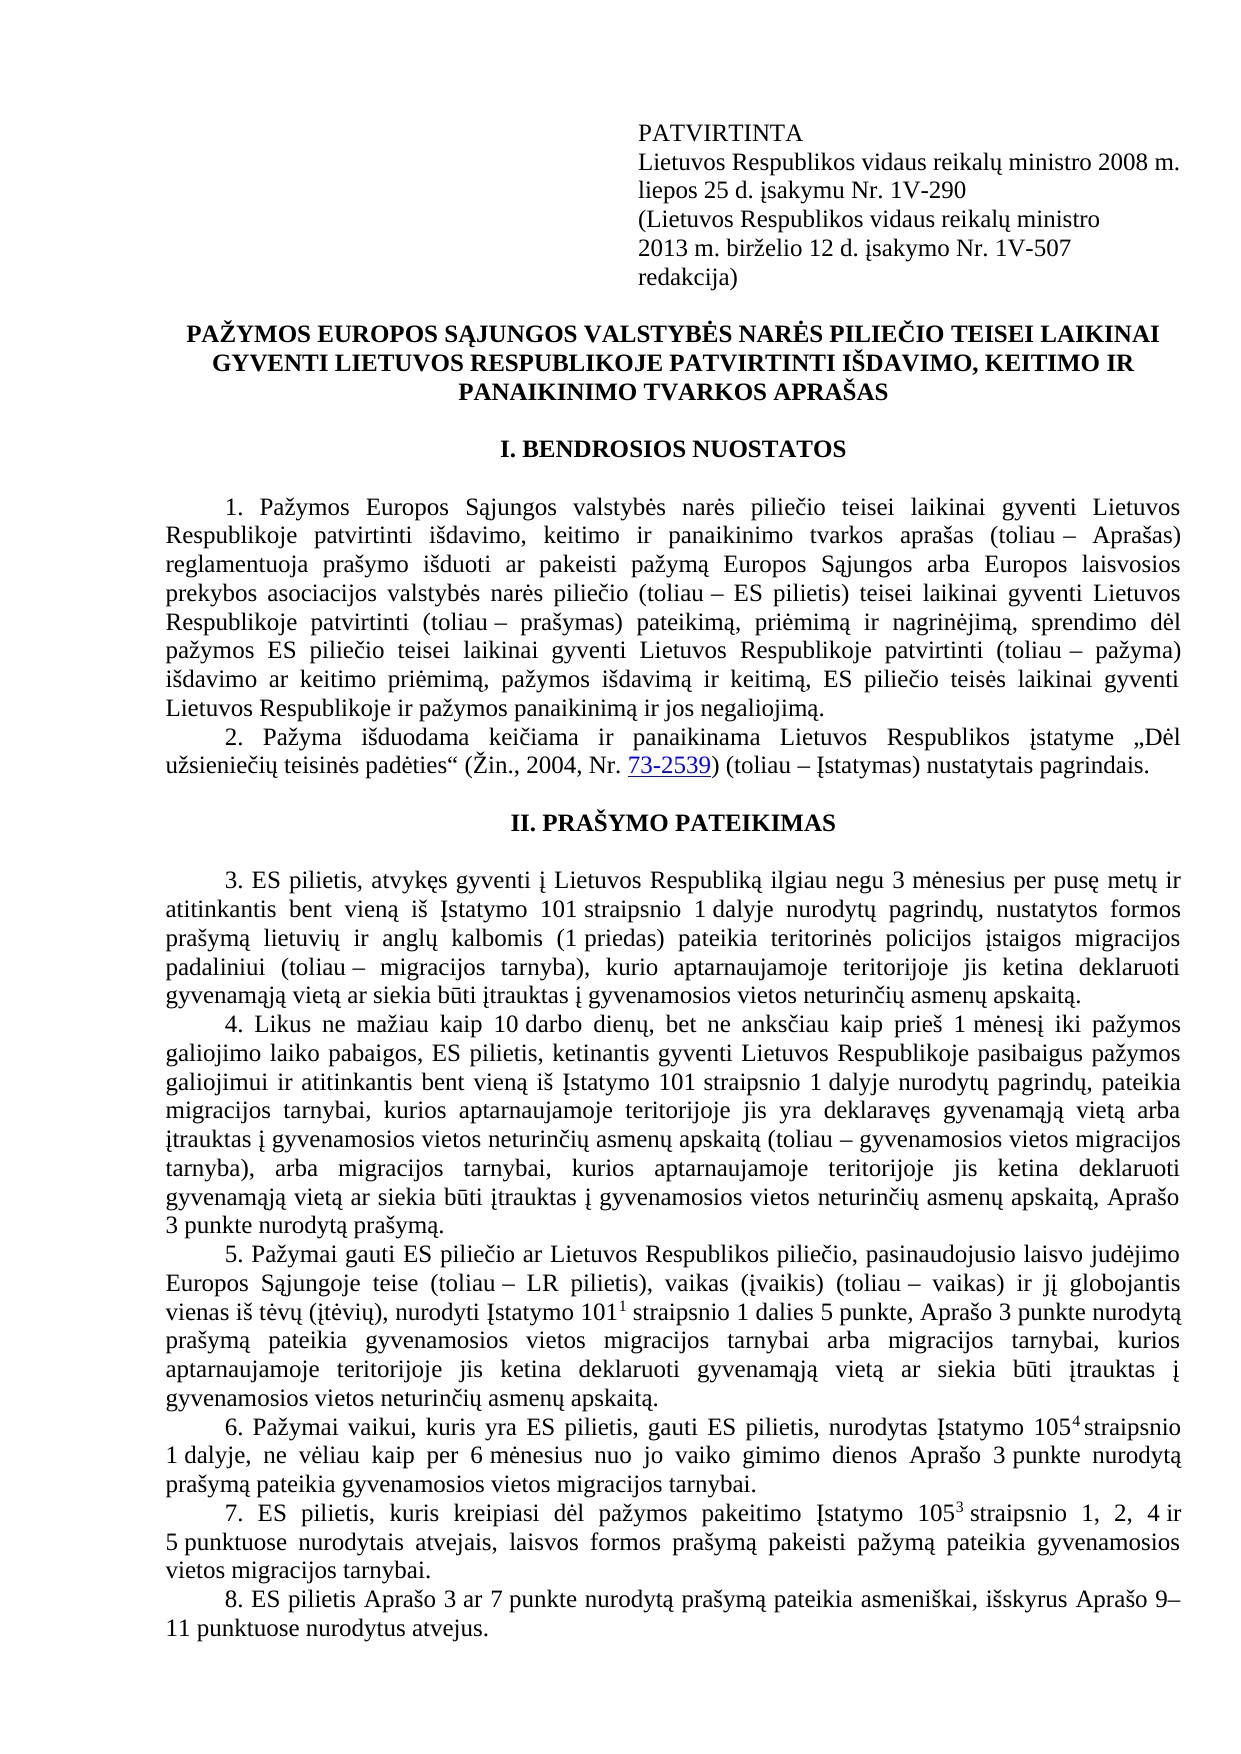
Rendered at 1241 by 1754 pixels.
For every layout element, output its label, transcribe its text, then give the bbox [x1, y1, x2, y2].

text Lietuvos Respublikos vidaus reikalų ministro 2008 m. liepos 25 d. įsakymu Nr. 1V-290 [638, 147, 1181, 204]
text 7. ES pilietis, kuris kreipiasi dėl pažymos pakeitimo Įstatymo 1053 straipsnio 1, 2, 4 ir 5 punktuose nurodytais atvejais, laisvos formos prašymą pakeisti pažymą pateikia gyvenamosios vietos migracijos tarnybai. [165, 1498, 1181, 1584]
text redakcija) [638, 262, 1181, 291]
text 8. ES pilietis Aprašo 3 ar 7 punkte nurodytą prašymą pateikia asmeniškai, išskyrus Aprašo 9–11 punktuose nurodytus atvejus. [165, 1584, 1181, 1642]
text PAŽYMOS EUROPOS SĄJUNGOS VALSTYBĖS NARĖS PILIEČIO TEISEI LAIKINAI GYVENTI LIETUVOS RESPUBLIKOJE PATVIRTINTI IŠDAVIMO, KEITIMO IR PANAIKINIMO TVARKOS APRAŠAS [165, 319, 1181, 406]
text PATVIRTINTA [638, 118, 1181, 147]
text II. PRAŠYMO PATEIKIMAS [165, 808, 1181, 837]
text 4. Likus ne mažiau kaip 10 darbo dienų, bet ne anksčiau kaip prieš 1 mėnesį iki pažymos galiojimo laiko pabaigos, ES pilietis, ketinantis gyventi Lietuvos Respublikoje pasibaigus pažymos galiojimui ir atitinkantis bent vieną iš Įstatymo 101 straipsnio 1 dalyje nurodytų pagrindų, pateikia migracijos tarnybai, kurios aptarnaujamoje teritorijoje jis yra deklaravęs gyvenamąją vietą arba įtrauktas į gyvenamosios vietos neturinčių asmenų apskaitą (toliau – gyvenamosios vietos migracijos tarnyba), arba migracijos tarnybai, kurios aptarnaujamoje teritorijoje jis ketina deklaruoti gyvenamąją vietą ar siekia būti įtrauktas į gyvenamosios vietos neturinčių asmenų apskaitą, Aprašo 3 punkte nurodytą prašymą. [165, 1009, 1181, 1239]
text 5. Pažymai gauti ES piliečio ar Lietuvos Respublikos piliečio, pasinaudojusio laisvo judėjimo Europos Sąjungoje teise (toliau – LR pilietis), vaikas (įvaikis) (toliau – vaikas) ir jį globojantis vienas iš tėvų (įtėvių), nurodyti Įstatymo 1011 straipsnio 1 dalies 5 punkte, Aprašo 3 punkte nurodytą prašymą pateikia gyvenamosios vietos migracijos tarnybai arba migracijos tarnybai, kurios aptarnaujamoje teritorijoje jis ketina deklaruoti gyvenamąją vietą ar siekia būti įtrauktas į gyvenamosios vietos neturinčių asmenų apskaitą. [165, 1239, 1181, 1412]
text (Lietuvos Respublikos vidaus reikalų ministro 2013 m. birželio 12 d. įsakymo Nr. 1V-507 [638, 204, 1181, 262]
text 3. ES pilietis, atvykęs gyventi į Lietuvos Respubliką ilgiau negu 3 mėnesius per pusę metų ir atitinkantis bent vieną iš Įstatymo 101 straipsnio 1 dalyje nurodytų pagrindų, nustatytos formos prašymą lietuvių ir anglų kalbomis (1 priedas) pateikia teritorinės policijos įstaigos migracijos padaliniui (toliau – migracijos tarnyba), kurio aptarnaujamoje teritorijoje jis ketina deklaruoti gyvenamąją vietą ar siekia būti įtrauktas į gyvenamosios vietos neturinčių asmenų apskaitą. [165, 866, 1181, 1009]
text 6. Pažymai vaikui, kuris yra ES pilietis, gauti ES pilietis, nurodytas Įstatymo 1054 straipsnio 1 dalyje, ne vėliau kaip per 6 mėnesius nuo jo vaiko gimimo dienos Aprašo 3 punkte nurodytą prašymą pateikia gyvenamosios vietos migracijos tarnybai. [165, 1412, 1181, 1498]
text I. BENDROSIOS NUOSTATOS [165, 434, 1181, 463]
text 2. Pažyma išduodama keičiama ir panaikinama Lietuvos Respublikos įstatyme „Dėl užsieniečių teisinės padėties“ (Žin., 2004, Nr. 73-2539) (toliau – Įstatymas) nustatytais pagrindais. [165, 722, 1181, 779]
text 1. Pažymos Europos Sąjungos valstybės narės piliečio teisei laikinai gyventi Lietuvos Respublikoje patvirtinti išdavimo, keitimo ir panaikinimo tvarkos aprašas (toliau – Aprašas) reglamentuoja prašymo išduoti ar pakeisti pažymą Europos Sąjungos arba Europos laisvosios prekybos asociacijos valstybės narės piliečio (toliau – ES pilietis) teisei laikinai gyventi Lietuvos Respublikoje patvirtinti (toliau – prašymas) pateikimą, priėmimą ir nagrinėjimą, sprendimo dėl pažymos ES piliečio teisei laikinai gyventi Lietuvos Respublikoje patvirtinti (toliau – pažyma) išdavimo ar keitimo priėmimą, pažymos išdavimą ir keitimą, ES piliečio teisės laikinai gyventi Lietuvos Respublikoje ir pažymos panaikinimą ir jos negaliojimą. [165, 492, 1181, 722]
